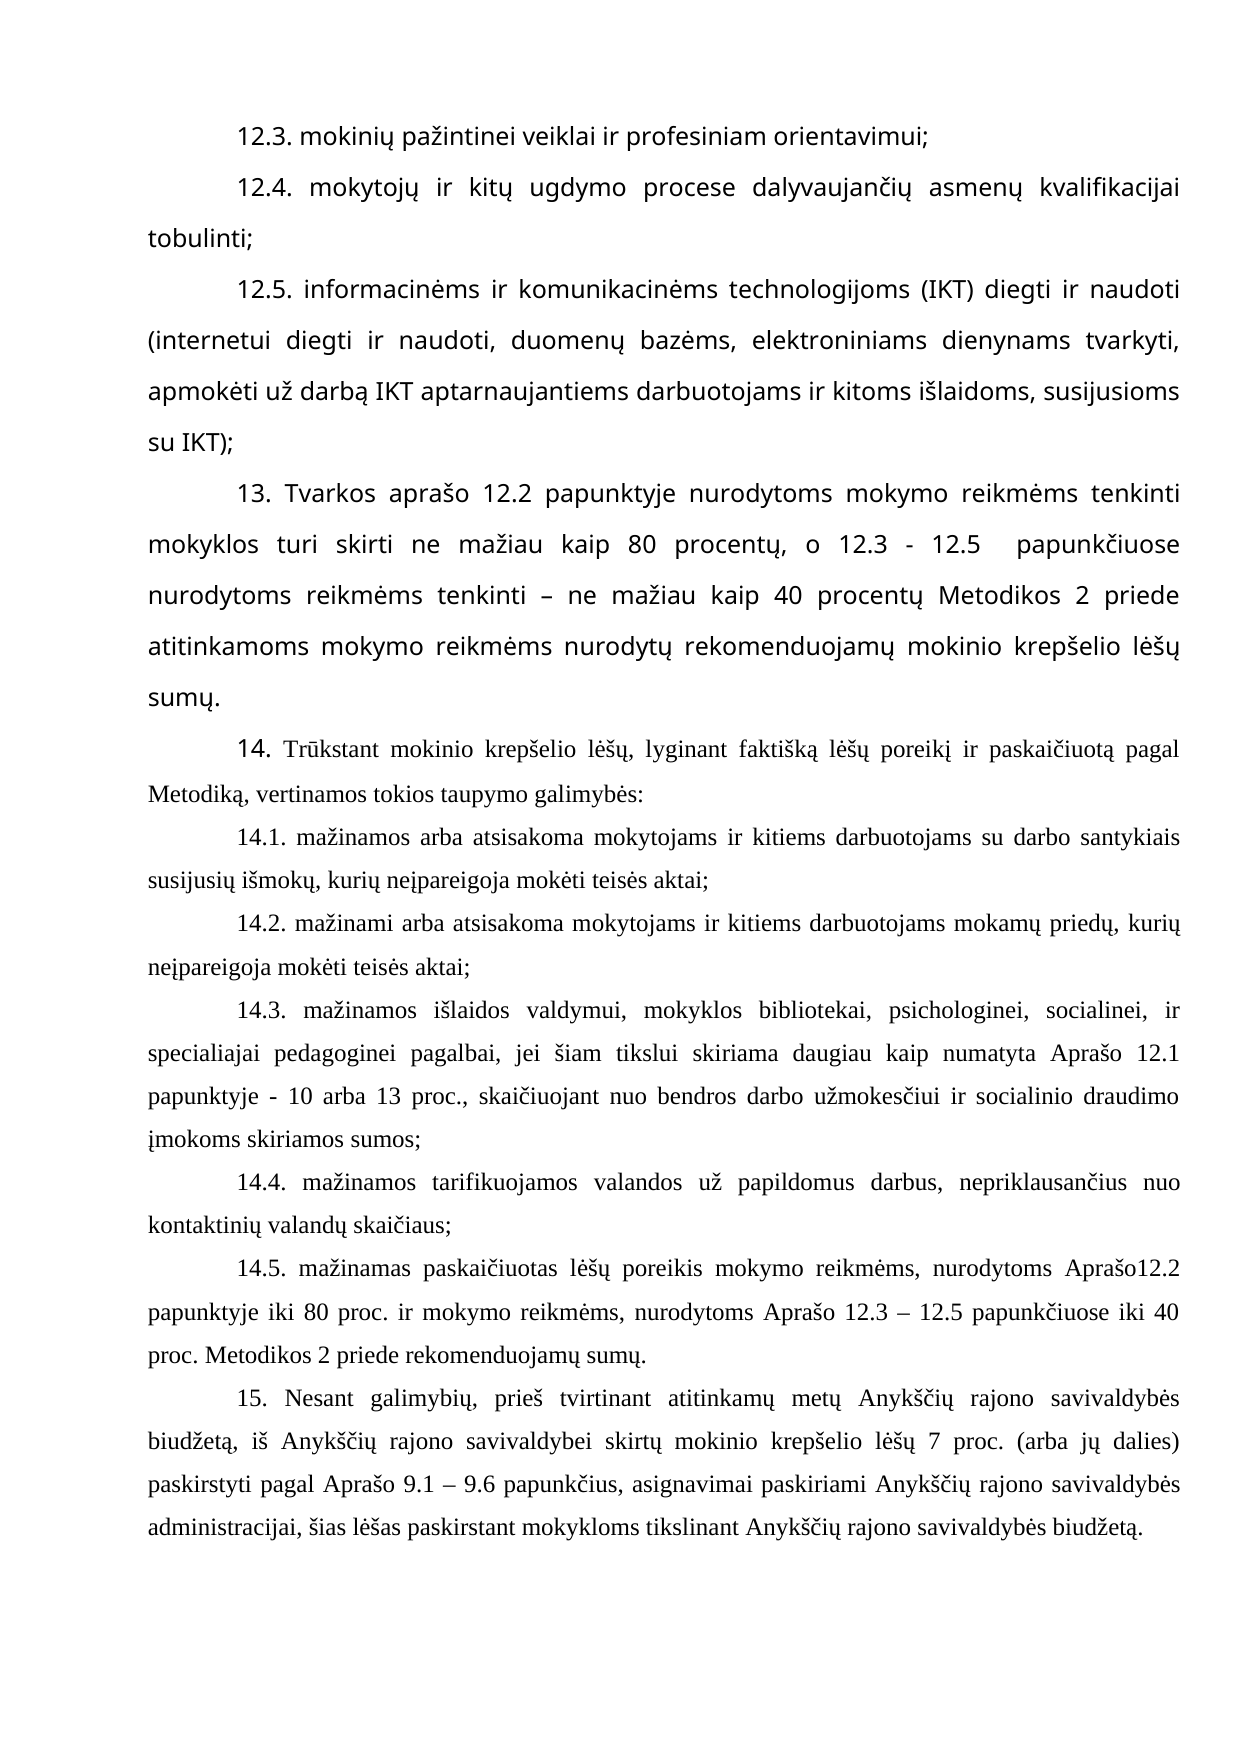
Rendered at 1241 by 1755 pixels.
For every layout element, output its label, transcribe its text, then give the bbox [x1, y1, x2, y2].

text 13. Tvarkos aprašo 12.2 papunktyje nurodytoms mokymo reikmėms tenkinti mokyklos turi skirti ne mažiau kaip 80 procentų, o 12.3 - 12.5 papunkčiuose nurodytoms reikmėms tenkinti – ne mažiau kaip 40 procentų Metodikos 2 priede atitinkamoms mokymo reikmėms nurodytų rekomenduojamų mokinio krepšelio lėšų sumų. [148, 475, 1181, 714]
text 14.3. mažinamos išlaidos valdymui, mokyklos bibliotekai, psichologinei, socialinei, ir specialiajai pedagoginei pagalbai, jei šiam tikslui skiriama daugiau kaip numatyta Aprašo 12.1 papunktyje - 10 arba 13 proc., skaičiuojant nuo bendros darbo užmokesčiui ir socialinio draudimo įmokoms skiriamos sumos; [148, 995, 1181, 1153]
text 15. Nesant galimybių, prieš tvirtinant atitinkamų metų Anykščių rajono savivaldybės biudžetą, iš Anykščių rajono savivaldybei skirtų mokinio krepšelio lėšų 7 proc. (arba jų dalies) paskirstyti pagal Aprašo 9.1 – 9.6 papunkčius, asignavimai paskiriami Anykščių rajono savivaldybės administracijai, šias lėšas paskirstant mokykloms tikslinant Anykščių rajono savivaldybės biudžetą. [148, 1383, 1181, 1541]
text 14.5. mažinamas paskaičiuotas lėšų poreikis mokymo reikmėms, nurodytoms Aprašo12.2 papunktyje iki 80 proc. ir mokymo reikmėms, nurodytoms Aprašo 12.3 – 12.5 papunkčiuose iki 40 proc. Metodikos 2 priede rekomenduojamų sumų. [148, 1253, 1181, 1368]
text 12.3. mokinių pažintinei veiklai ir profesiniam orientavimui; [148, 118, 1181, 152]
text 14.1. mažinamos arba atsisakoma mokytojams ir kitiems darbuotojams su darbo santykiais susijusių išmokų, kurių neįpareigoja mokėti teisės aktai; [148, 822, 1181, 894]
text 12.4. mokytojų ir kitų ugdymo procese dalyvaujančių asmenų kvalifikacijai tobulinti; [148, 169, 1181, 254]
text 14.4. mažinamos tarifikuojamos valandos už papildomus darbus, nepriklausančius nuo kontaktinių valandų skaičiaus; [148, 1167, 1181, 1239]
text 14. Trūkstant mokinio krepšelio lėšų, lyginant faktišką lėšų poreikį ir paskaičiuotą pagal Metodiką, vertinamos tokios taupymo galimybės: [148, 731, 1181, 808]
text 14.2. mažinami arba atsisakoma mokytojams ir kitiems darbuotojams mokamų priedų, kurių neįpareigoja mokėti teisės aktai; [148, 908, 1181, 980]
text 12.5. informacinėms ir komunikacinėms technologijoms (IKT) diegti ir naudoti (internetui diegti ir naudoti, duomenų bazėms, elektroniniams dienynams tvarkyti, apmokėti už darbą IKT aptarnaujantiems darbuotojams ir kitoms išlaidoms, susijusioms su IKT); [148, 271, 1181, 458]
